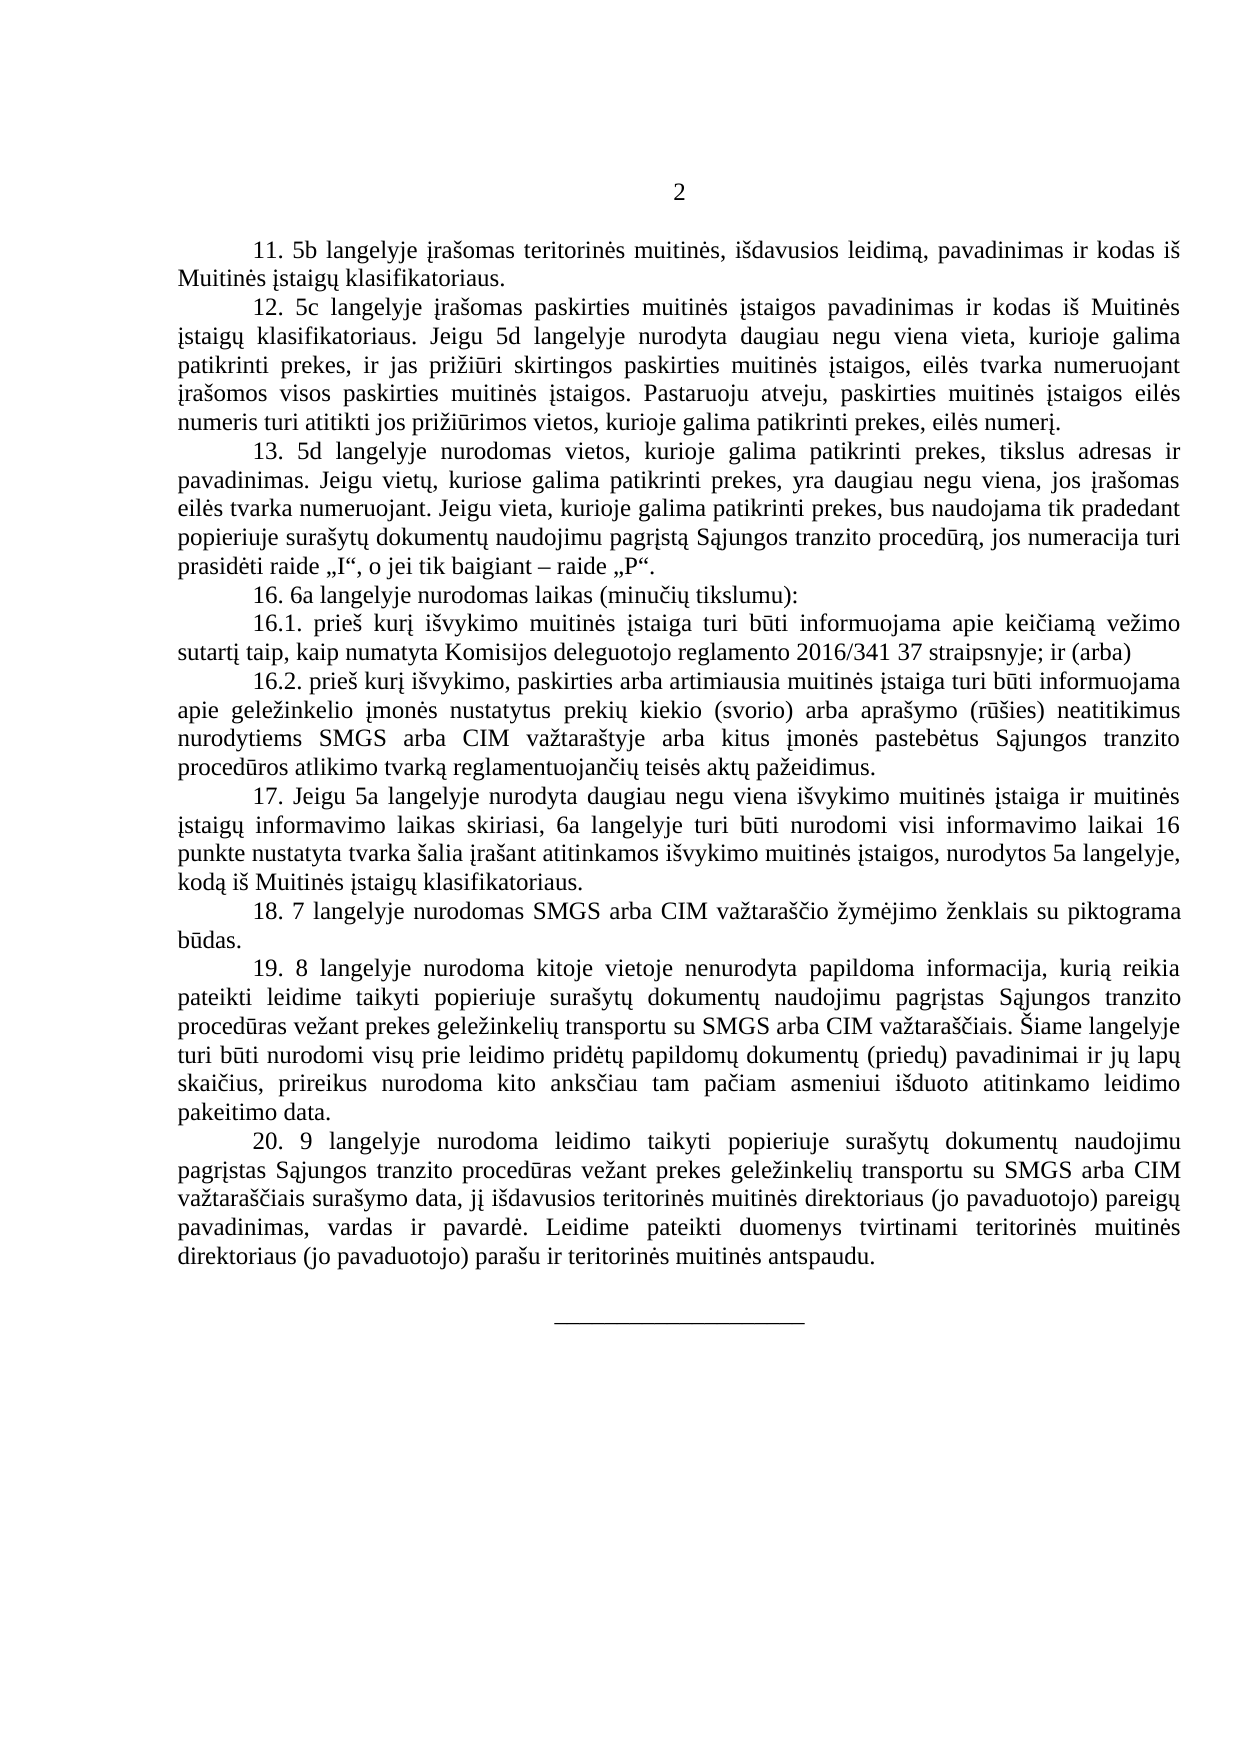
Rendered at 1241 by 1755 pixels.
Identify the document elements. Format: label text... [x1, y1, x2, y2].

text 18. 7 langelyje nurodomas SMGS arba CIM važtaraščio žymėjimo ženklais su piktograma būdas. [177, 896, 1181, 953]
text 11. 5b langelyje įrašomas teritorinės muitinės, išdavusios leidimą, pavadinimas ir kodas iš Muitinės įstaigų klasifikatoriaus. [177, 235, 1181, 292]
text 16.1. prieš kurį išvykimo muitinės įstaiga turi būti informuojama apie keičiamą vežimo sutartį taip, kaip numatyta Komisijos deleguotojo reglamento 2016/341 37 straipsnyje; ir (arba) [177, 608, 1181, 666]
text 17. Jeigu 5a langelyje nurodyta daugiau negu viena išvykimo muitinės įstaiga ir muitinės įstaigų informavimo laikas skiriasi, 6a langelyje turi būti nurodomi visi informavimo laikai 16 punkte nustatyta tvarka šalia įrašant atitinkamos išvykimo muitinės įstaigos, nurodytos 5a langelyje, kodą iš Muitinės įstaigų klasifikatoriaus. [177, 781, 1181, 896]
text 13. 5d langelyje nurodomas vietos, kurioje galima patikrinti prekes, tikslus adresas ir pavadinimas. Jeigu vietų, kuriose galima patikrinti prekes, yra daugiau negu viena, jos įrašomas eilės tvarka numeruojant. Jeigu vieta, kurioje galima patikrinti prekes, bus naudojama tik pradedant popieriuje surašytų dokumentų naudojimu pagrįstą Sąjungos tranzito procedūrą, jos numeracija turi prasidėti raide „I“, o jei tik baigiant – raide „P“. [177, 436, 1181, 580]
text 19. 8 langelyje nurodoma kitoje vietoje nenurodyta papildoma informacija, kurią reikia pateikti leidime taikyti popieriuje surašytų dokumentų naudojimu pagrįstas Sąjungos tranzito procedūras vežant prekes geležinkelių transportu su SMGS arba CIM važtaraščiais. Šiame langelyje turi būti nurodomi visų prie leidimo pridėtų papildomų dokumentų (priedų) pavadinimai ir jų lapų skaičius, prireikus nurodoma kito anksčiau tam pačiam asmeniui išduoto atitinkamo leidimo pakeitimo data. [177, 953, 1181, 1126]
text 16. 6a langelyje nurodomas laikas (minučių tikslumu): [177, 580, 1181, 608]
text 20. 9 langelyje nurodoma leidimo taikyti popieriuje surašytų dokumentų naudojimu pagrįstas Sąjungos tranzito procedūras vežant prekes geležinkelių transportu su SMGS arba CIM važtaraščiais surašymo data, jį išdavusios teritorinės muitinės direktoriaus (jo pavaduotojo) pareigų pavadinimas, vardas ir pavardė. Leidime pateikti duomenys tvirtinami teritorinės muitinės direktoriaus (jo pavaduotojo) parašu ir teritorinės muitinės antspaudu. [177, 1126, 1181, 1270]
text ____________________ [177, 1298, 1181, 1327]
text 12. 5c langelyje įrašomas paskirties muitinės įstaigos pavadinimas ir kodas iš Muitinės įstaigų klasifikatoriaus. Jeigu 5d langelyje nurodyta daugiau negu viena vieta, kurioje galima patikrinti prekes, ir jas prižiūri skirtingos paskirties muitinės įstaigos, eilės tvarka numeruojant įrašomos visos paskirties muitinės įstaigos. Pastaruoju atveju, paskirties muitinės įstaigos eilės numeris turi atitikti jos prižiūrimos vietos, kurioje galima patikrinti prekes, eilės numerį. [177, 292, 1181, 436]
text 16.2. prieš kurį išvykimo, paskirties arba artimiausia muitinės įstaiga turi būti informuojama apie geležinkelio įmonės nustatytus prekių kiekio (svorio) arba aprašymo (rūšies) neatitikimus nurodytiems SMGS arba CIM važtaraštyje arba kitus įmonės pastebėtus Sąjungos tranzito procedūros atlikimo tvarką reglamentuojančių teisės aktų pažeidimus. [177, 666, 1181, 781]
